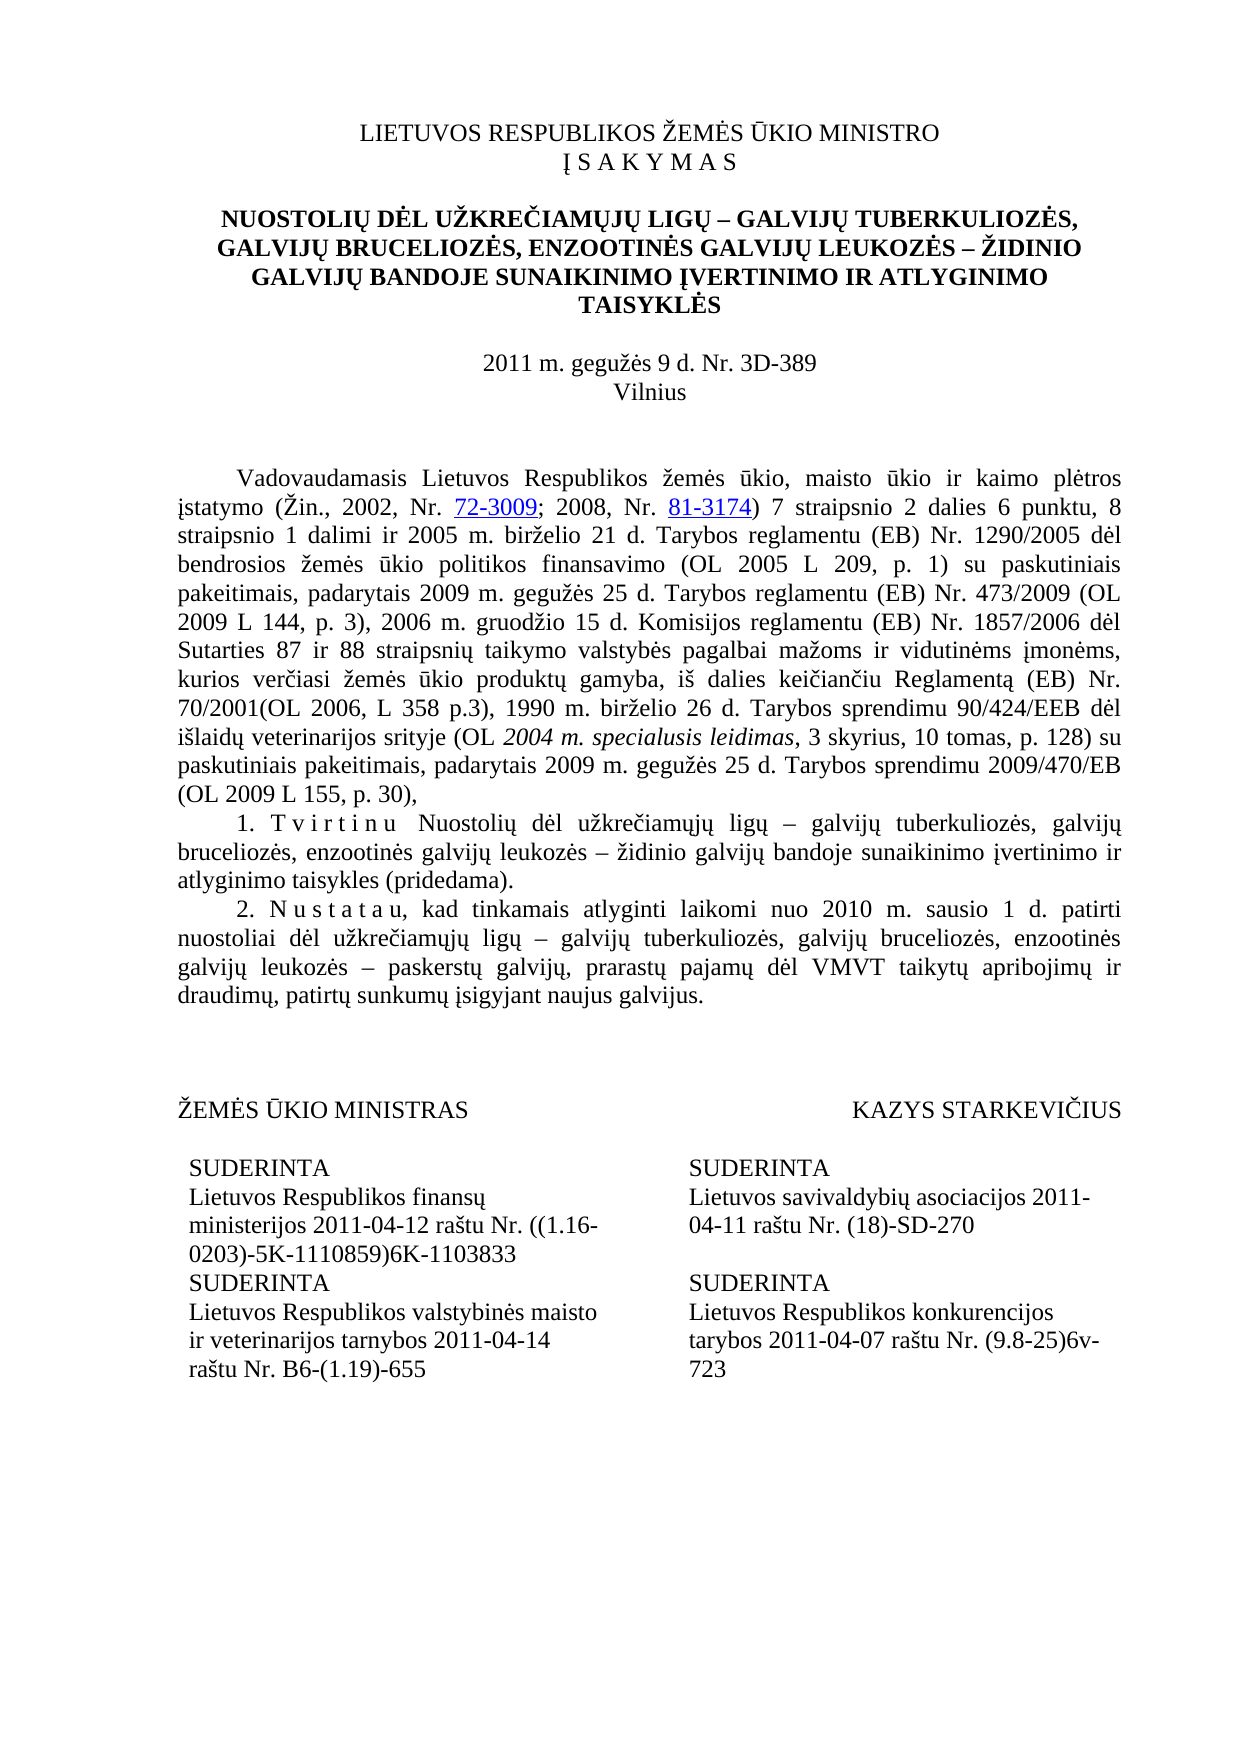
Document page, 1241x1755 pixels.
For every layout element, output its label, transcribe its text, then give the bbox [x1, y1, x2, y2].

text 1. Tvirtinu Nuostolių dėl užkrečiamųjų ligų – galvijų tuberkuliozės, galvijų bruceliozės, enzootinės galvijų leukozės – židinio galvijų bandoje sunaikinimo įvertinimo ir atlyginimo taisykles (pridedama). [177, 808, 1122, 894]
text Vilnius [177, 377, 1122, 406]
text Vadovaudamasis Lietuvos Respublikos žemės ūkio, maisto ūkio ir kaimo plėtros įstatymo (Žin., 2002, Nr. 72-3009; 2008, Nr. 81-3174) 7 straipsnio 2 dalies 6 punktu, 8 straipsnio 1 dalimi ir 2005 m. birželio 21 d. Tarybos reglamentu (EB) Nr. 1290/2005 dėl bendrosios žemės ūkio politikos finansavimo (OL 2005 L 209, p. 1) su paskutiniais pakeitimais, padarytais 2009 m. gegužės 25 d. Tarybos reglamentu (EB) Nr. 473/2009 (OL 2009 L 144, p. 3), 2006 m. gruodžio 15 d. Komisijos reglamentu (EB) Nr. 1857/2006 dėl Sutarties 87 ir 88 straipsnių taikymo valstybės pagalbai mažoms ir vidutinėms įmonėms, kurios verčiasi žemės ūkio produktų gamyba, iš dalies keičiančiu Reglamentą (EB) Nr. 70/2001(OL 2006, L 358 p.3), 1990 m. birželio 26 d. Tarybos sprendimu 90/424/EEB dėl išlaidų veterinarijos srityje (OL 2004 m. specialusis leidimas, 3 skyrius, 10 tomas, p. 128) su paskutiniais pakeitimais, padarytais 2009 m. gegužės 25 d. Tarybos sprendimu 2009/470/EB (OL 2009 L 155, p. 30), [177, 463, 1122, 808]
text 2. Nustatau, kad tinkamais atlyginti laikomi nuo 2010 m. sausio 1 d. patirti nuostoliai dėl užkrečiamųjų ligų – galvijų tuberkuliozės, galvijų bruceliozės, enzootinės galvijų leukozės – paskerstų galvijų, prarastų pajamų dėl VMVT taikytų apribojimų ir draudimų, patirtų sunkumų įsigyjant naujus galvijus. [177, 894, 1122, 1009]
text LIETUVOS RESPUBLIKOS ŽEMĖS ŪKIO MINISTRO [177, 118, 1122, 147]
table_cell SUDERINTA Lietuvos Respublikos valstybinės maisto ir veterinarijos tarnybos 2011-04-14 raštu Nr. B6-(1.19)-655 [177, 1268, 649, 1383]
table_header SUDERINTA Lietuvos Respublikos finansų ministerijos 2011-04-12 raštu Nr. ((1.16-0203)-5K-1110859)6K-1103833 [177, 1153, 649, 1268]
text NUOSTOLIŲ DĖL UŽKREČIAMŲJŲ LIGŲ – GALVIJŲ TUBERKULIOZĖS, GALVIJŲ BRUCELIOZĖS, ENZOOTINĖS GALVIJŲ LEUKOZĖS – ŽIDINIO GALVIJŲ BANDOJE SUNAIKINIMO ĮVERTINIMO IR ATLYGINIMO TAISYKLĖS [177, 204, 1122, 319]
text ĮSAKYMAS [177, 147, 1122, 176]
text 2011 m. gegužės 9 d. Nr. 3D-389 [177, 348, 1122, 377]
table_cell SUDERINTA Lietuvos Respublikos konkurencijos tarybos 2011-04-07 raštu Nr. (9.8-25)6v-723 [650, 1268, 1122, 1383]
text Žemės ūkio ministras Kazys Starkevičius [177, 1096, 1122, 1124]
table_header SUDERINTA Lietuvos savivaldybių asociacijos 2011-04-11 raštu Nr. (18)-SD-270 [650, 1153, 1122, 1268]
